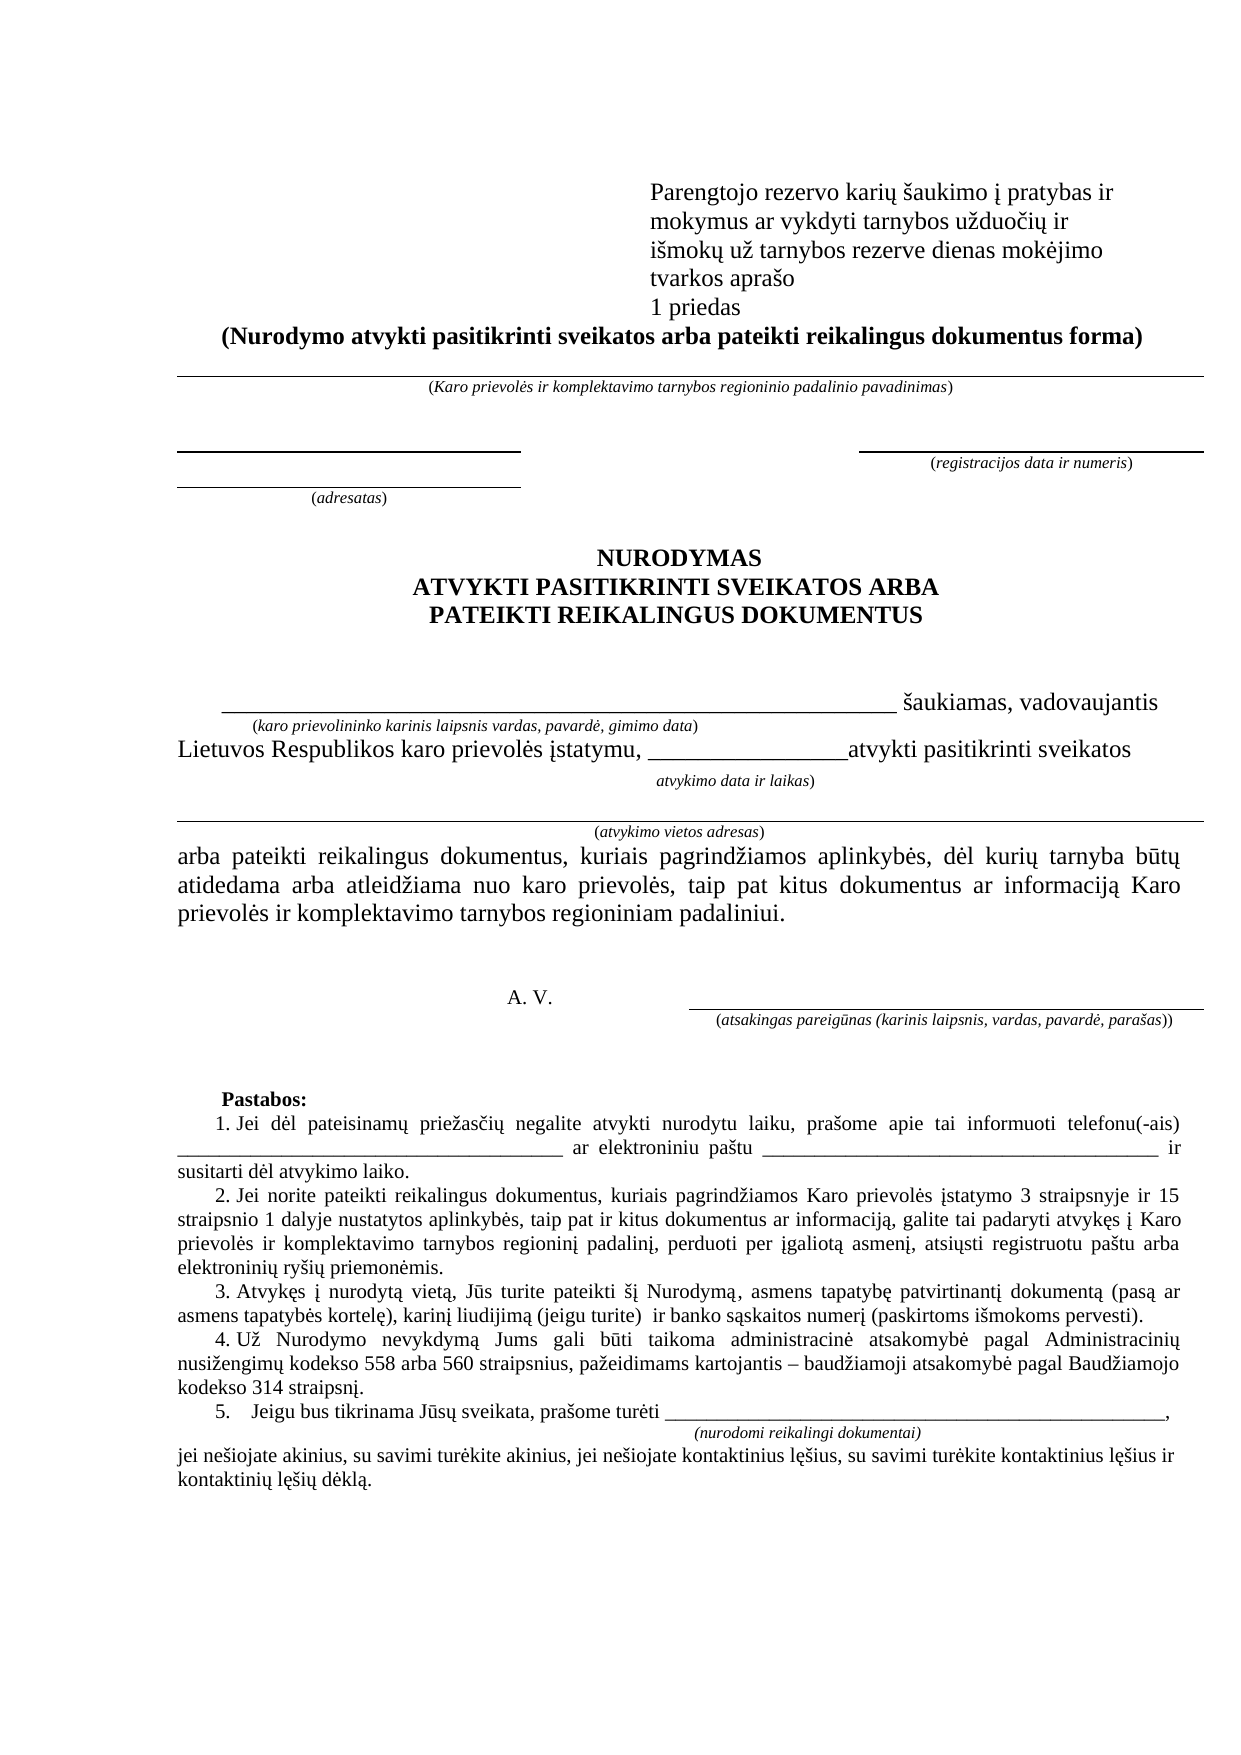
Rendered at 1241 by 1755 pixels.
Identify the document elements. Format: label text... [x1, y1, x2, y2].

table_header [689, 985, 1204, 1009]
table_header A. V. [177, 985, 689, 1009]
table_cell (Karo prievolės ir komplektavimo tarnybos regioninio padalinio pavadinimas) [177, 377, 1204, 396]
text išmokų už tarnybos rezerve dienas mokėjimo [177, 235, 1181, 263]
table_header [859, 425, 1204, 451]
text 4. Už Nurodymo nevykdymą Jums gali būti taikoma administracinė atsakomybė pagal Administracinių nusižengimų kodekso 558 arba 560 straipsnius, pažeidimams kartojantis – baudžiamoji atsakomybė pagal Baudžiamojo kodekso 314 straipsnį. [177, 1327, 1181, 1399]
table_cell [521, 451, 859, 487]
table_header [177, 425, 521, 451]
text ______________________________________________________ šaukiamas, vadovaujantis [177, 687, 1181, 715]
table_header [177, 350, 1204, 376]
table_cell [177, 453, 521, 487]
text (nurodomi reikalingi dokumentai) [177, 1423, 1181, 1442]
text 1. Jei dėl pateisinamų priežasčių negalite atvykti nurodytu laiku, prašome apie tai informuoti telefonu(-ais) _____________________________________ ar elektroniniu paštu ______________________________________ ir susitarti dėl atvykimo laiko. [177, 1111, 1181, 1183]
table_cell [521, 487, 859, 514]
text tvarkos aprašo [177, 263, 1181, 292]
text 3. Atvykęs į nurodytą vietą, Jūs turite pateikti šį Nurodymą, asmens tapatybę patvirtinantį dokumentą (pasą ar asmens tapatybės kortelę), karinį liudijimą (jeigu turite) ir banko sąskaitos numerį (paskirtoms išmokoms pervesti). [177, 1279, 1181, 1327]
text arba pateikti reikalingus dokumentus, kuriais pagrindžiamos aplinkybės, dėl kurių tarnyba būtų atidedama arba atleidžiama nuo karo prievolės, taip pat kitus dokumentus ar informaciją Karo prievolės ir komplektavimo tarnybos regioniniam padaliniui. [177, 841, 1181, 927]
table_cell (atsakingas pareigūnas (karinis laipsnis, vardas, pavardė, parašas)) [689, 1010, 1204, 1029]
text 1 priedas [177, 292, 1181, 321]
table_header [177, 792, 1204, 821]
text atvykimo data ir laikas) [650, 763, 1181, 792]
text ATVYKTI PASITIKRINTI SVEIKATOS ARBA [177, 572, 1181, 600]
table_cell (adresatas) [177, 488, 521, 514]
text 2. Jei norite pateikti reikalingus dokumentus, kuriais pagrindžiamos Karo prievolės įstatymo 3 straipsnyje ir 15 straipsnio 1 dalyje nustatytos aplinkybės, taip pat ir kitus dokumentus ar informaciją, galite tai padaryti atvykęs į Karo prievolės ir komplektavimo tarnybos regioninį padalinį, perduoti per įgaliotą asmenį, atsiųsti registruotu paštu arba elektroninių ryšių priemonėmis. [177, 1183, 1181, 1279]
text (Nurodymo atvykti pasitikrinti sveikatos arba pateikti reikalingus dokumentus forma) [177, 321, 1181, 350]
text (atvykimo vietos adresas) [177, 822, 1181, 841]
text mokymus ar vykdyti tarnybos užduočių ir [177, 206, 1181, 235]
text jei nešiojate akinius, su savimi turėkite akinius, jei nešiojate kontaktinius lęšius, su savimi turėkite kontaktinius lęšius ir kontaktinių lęšių dėklą. [177, 1442, 1181, 1491]
text Pastabos: [177, 1086, 1181, 1111]
text 5. Jeigu bus tikrinama Jūsų sveikata, prašome turėti ________________________________________________, [177, 1399, 1181, 1423]
table_header [521, 425, 859, 451]
text NURODYMAS [177, 543, 1181, 572]
text Lietuvos Respublikos karo prievolės įstatymu, ________________atvykti pasitikrinti sveikatos [177, 734, 1181, 763]
text (karo prievolininko karinis laipsnis vardas, pavardė, gimimo data) [177, 715, 1181, 734]
text Parengtojo rezervo karių šaukimo į pratybas ir [177, 177, 1181, 206]
table_cell [859, 487, 1204, 514]
table_cell [177, 1009, 689, 1029]
text PATEIKTI REIKALINGUS DOKUMENTUS [177, 600, 1181, 629]
table_cell (registracijos data ir numeris) [859, 453, 1204, 487]
